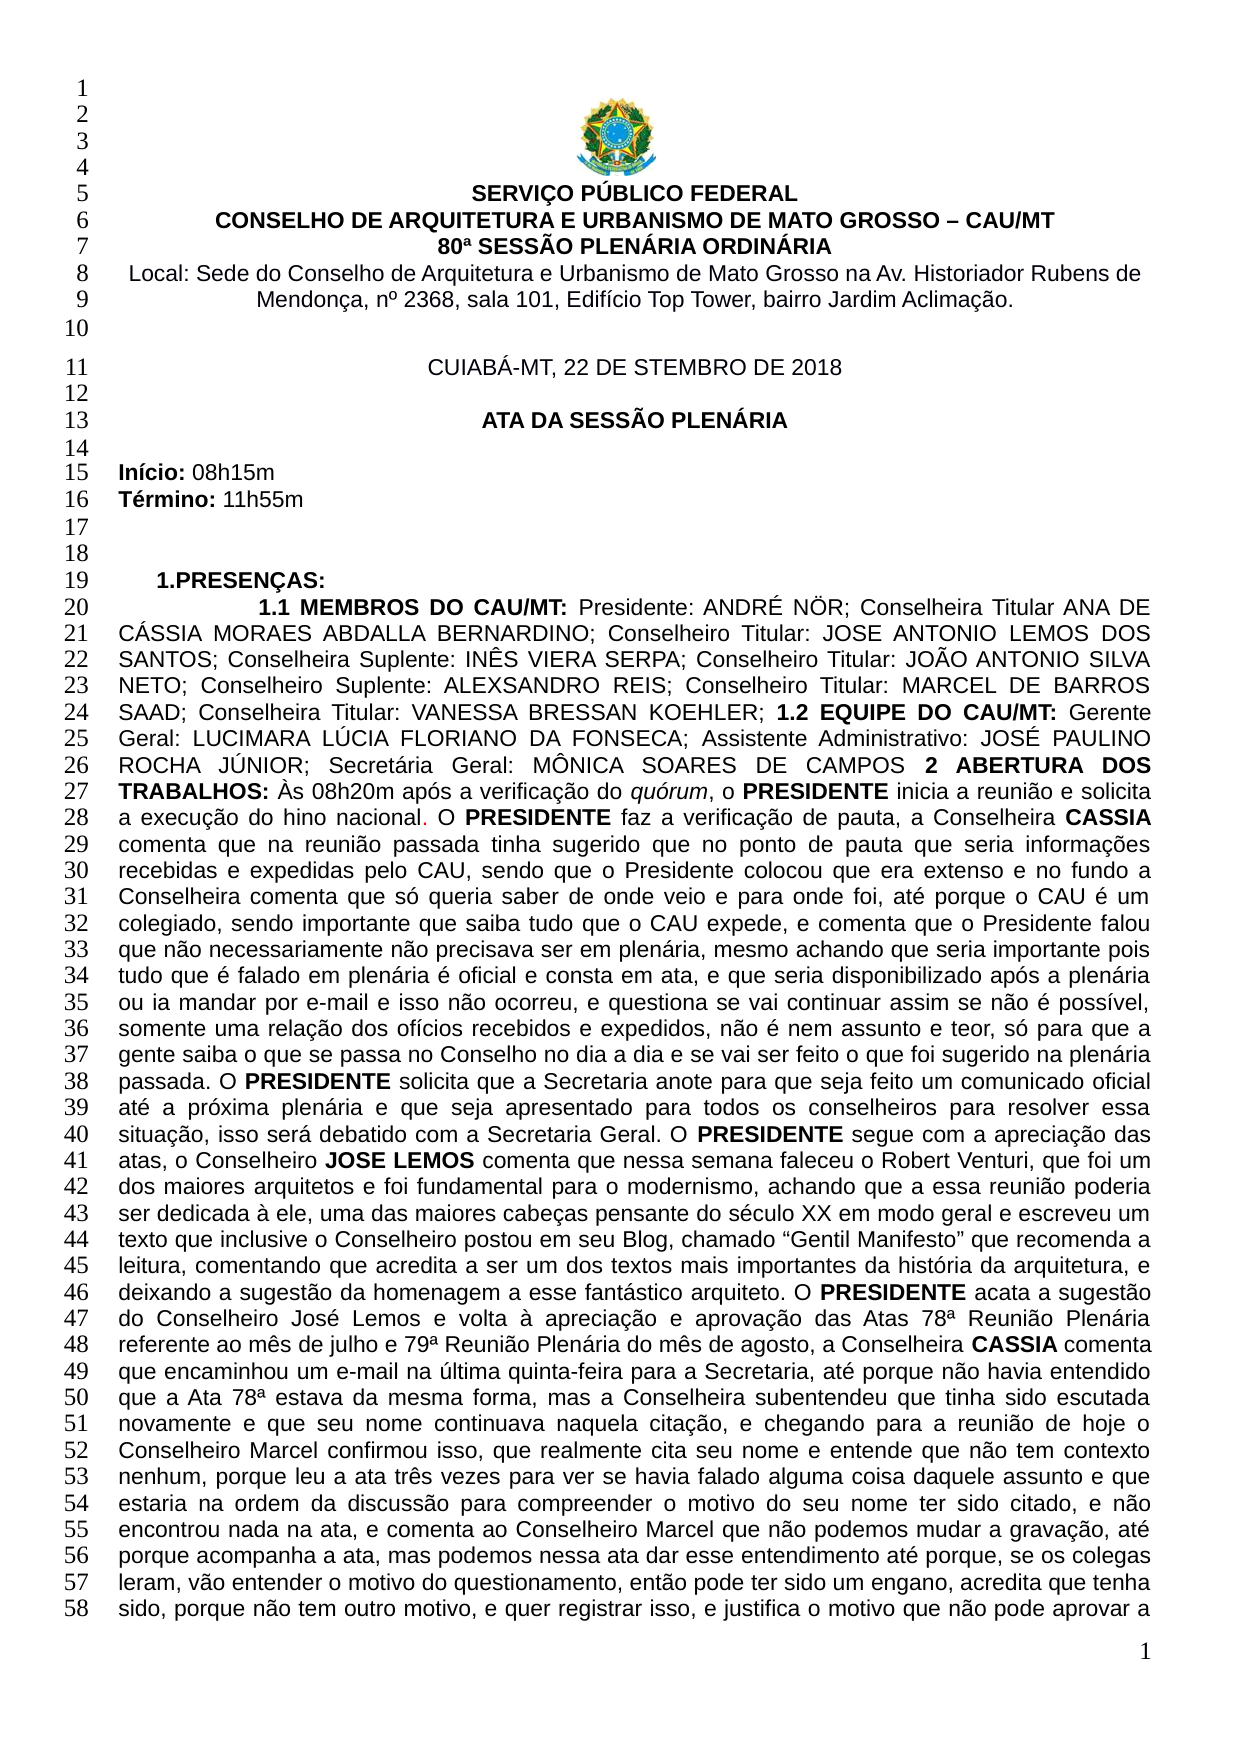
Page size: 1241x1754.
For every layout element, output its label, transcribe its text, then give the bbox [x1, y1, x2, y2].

text CUIABÁ-MT, 22 DE STEMBRO DE 2018 [118, 354, 1152, 380]
text ATA DA SESSÃO PLENÁRIA [118, 407, 1152, 433]
text CONSELHO DE ARQUITETURA E URBANISMO DE MATO GROSSO – CAU/MT [118, 207, 1152, 233]
text SERVIÇO PÚBLICO FEDERAL [118, 180, 1152, 207]
text Local: Sede do Conselho de Arquitetura e Urbanismo de Mato Grosso na Av. Historiador Rubens de Mendonça, nº 2368, sala 101, Edifício Top Tower, bairro Jardim Aclimação. [118, 259, 1152, 312]
text Término: 11h55m [118, 486, 1199, 512]
text Início: 08h15m [118, 459, 1199, 486]
text 1.PRESENÇAS: [118, 567, 1199, 593]
text 1.1 MEMBROS DO CAU/MT: Presidente: ANDRÉ NÖR; Conselheira Titular ANA DE CÁSSIA MORAES ABDALLA BERNARDINO; Conselheiro Titular: JOSE ANTONIO LEMOS DOS SANTOS; Conselheira Suplente: INÊS VIERA SERPA; Conselheiro Titular: JOÃO ANTONIO SILVA NETO; Conselheiro Suplente: ALEXSANDRO REIS; Conselheiro Titular: MARCEL DE BARROS SAAD; Conselheira Titular: VANESSA BRESSAN KOEHLER; 1.2 EQUIPE DO CAU/MT: Gerente Geral: LUCIMARA LÚCIA FLORIANO DA FONSECA; Assistente Administrativo: JOSÉ PAULINO ROCHA JÚNIOR; Secretária Geral: MÔNICA SOARES DE CAMPOS 2 ABERTURA DOS TRABALHOS: Às 08h20m após a verificação do quórum, o PRESIDENTE inicia a reunião e solicita a execução do hino nacional. O PRESIDENTE faz a verificação de pauta, a Conselheira CASSIA comenta que na reunião passada tinha sugerido que no ponto de pauta que seria informações recebidas e expedidas pelo CAU, sendo que o Presidente colocou que era extenso e no fundo a Conselheira comenta que só queria saber de onde veio e para onde foi, até porque o CAU é um colegiado, sendo importante que saiba tudo que o CAU expede, e comenta que o Presidente falou que não necessariamente não precisava ser em plenária, mesmo achando que seria importante pois tudo que é falado em plenária é oficial e consta em ata, e que seria disponibilizado após a plenária ou ia mandar por e-mail e isso não ocorreu, e questiona se vai continuar assim se não é possível, somente uma relação dos ofícios recebidos e expedidos, não é nem assunto e teor, só para que a gente saiba o que se passa no Conselho no dia a dia e se vai ser feito o que foi sugerido na plenária passada. O PRESIDENTE solicita que a Secretaria anote para que seja feito um comunicado oficial até a próxima plenária e que seja apresentado para todos os conselheiros para resolver essa situação, isso será debatido com a Secretaria Geral. O PRESIDENTE segue com a apreciação das atas, o Conselheiro JOSE LEMOS comenta que nessa semana faleceu o Robert Venturi, que foi um dos maiores arquitetos e foi fundamental para o modernismo, achando que a essa reunião poderia ser dedicada à ele, uma das maiores cabeças pensante do século XX em modo geral e escreveu um texto que inclusive o Conselheiro postou em seu Blog, chamado “Gentil Manifesto” que recomenda a leitura, comentando que acredita a ser um dos textos mais importantes da história da arquitetura, e deixando a sugestão da homenagem a esse fantástico arquiteto. O PRESIDENTE acata a sugestão do Conselheiro José Lemos e volta à apreciação e aprovação das Atas 78ª Reunião Plenária referente ao mês de julho e 79ª Reunião Plenária do mês de agosto, a Conselheira CASSIA comenta que encaminhou um e-mail na última quinta-feira para a Secretaria, até porque não havia entendido que a Ata 78ª estava da mesma forma, mas a Conselheira subentendeu que tinha sido escutada novamente e que seu nome continuava naquela citação, e chegando para a reunião de hoje o Conselheiro Marcel confirmou isso, que realmente cita seu nome e entende que não tem contexto nenhum, porque leu a ata três vezes para ver se havia falado alguma coisa daquele assunto e que estaria na ordem da discussão para compreender o motivo do seu nome ter sido citado, e não encontrou nada na ata, e comenta ao Conselheiro Marcel que não podemos mudar a gravação, até porque acompanha a ata, mas podemos nessa ata dar esse entendimento até porque, se os colegas leram, vão entender o motivo do questionamento, então pode ter sido um engano, acredita que tenha sido, porque não tem outro motivo, e quer registrar isso, e justifica o motivo que não pode aprovar a [118, 593, 1152, 1621]
text 80ª SESSÃO PLENÁRIA ORDINÁRIA [118, 233, 1152, 259]
